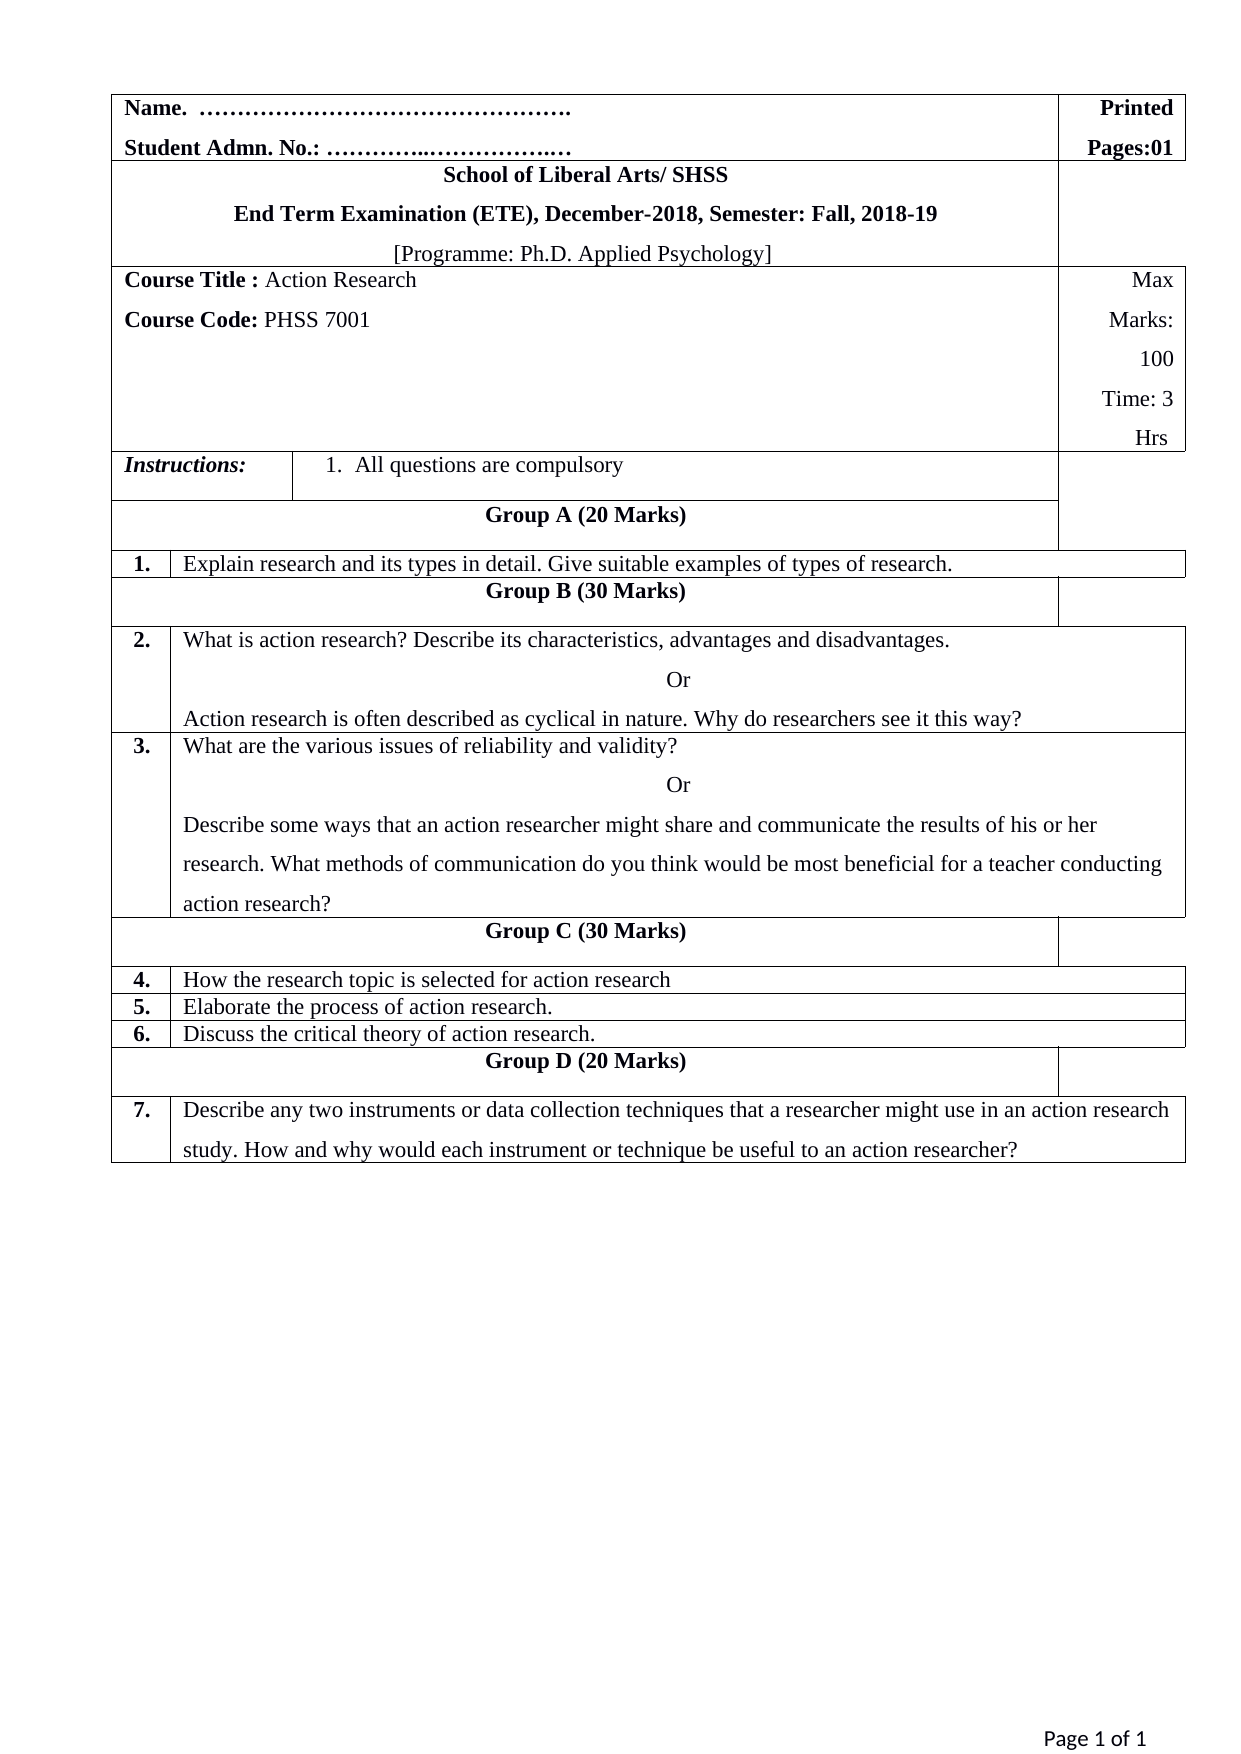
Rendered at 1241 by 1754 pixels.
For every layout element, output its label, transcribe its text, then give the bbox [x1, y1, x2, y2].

table_cell Instructions: [112, 452, 292, 500]
table_cell Elaborate the process of action research. [171, 994, 1185, 1019]
table_cell Discuss the critical theory of action research. [171, 1021, 1185, 1046]
table_cell 5. [112, 994, 170, 1019]
table_cell Group B (30 Marks) [112, 578, 1058, 626]
table_cell Explain research and its types in detail. Give suitable examples of types of research. [171, 551, 1185, 576]
table_cell What are the various issues of reliability and validity? Or Describe some ways that an action researcher might share and communicate the results of his or her research. What methods of communication do you think would be most beneficial for a teacher conducting action research? [171, 733, 1185, 916]
table_cell All questions are compulsory [293, 452, 1058, 500]
table_cell 1. [112, 551, 170, 576]
table_cell Max Marks: 100 Time: 3 Hrs [1059, 267, 1185, 451]
table_cell 6. [112, 1021, 170, 1046]
table_cell Describe any two instruments or data collection techniques that a researcher might use in an action research study. How and why would each instrument or technique be useful to an action researcher? [171, 1097, 1185, 1162]
table_cell 3. [112, 733, 170, 916]
table_cell Group D (20 Marks) [112, 1048, 1058, 1096]
table_cell Course Title : Action Research Course Code: PHSS 7001 [112, 267, 1058, 451]
table_cell School of Liberal Arts/ SHSS End Term Examination (ETE), December-2018, Semester: Fall, 2018-19 [Programme: Ph.D. Applied Psychology] [112, 161, 1058, 266]
table_cell What is action research? Describe its characteristics, advantages and disadvantages. Or Action research is often described as cyclical in nature. Why do researchers see it this way? [171, 627, 1185, 732]
table_cell Group A (20 Marks) [112, 501, 1058, 549]
table_cell 4. [112, 967, 170, 993]
table_cell 7. [112, 1097, 170, 1162]
table_header Name. …………………………………………. Student Admn. No.: …………..…………….… [112, 95, 1058, 160]
table_cell How the research topic is selected for action research [171, 967, 1185, 993]
table_header Printed Pages:01 [1059, 95, 1185, 160]
table_cell 2. [112, 627, 170, 732]
table_cell Group C (30 Marks) [112, 918, 1058, 966]
